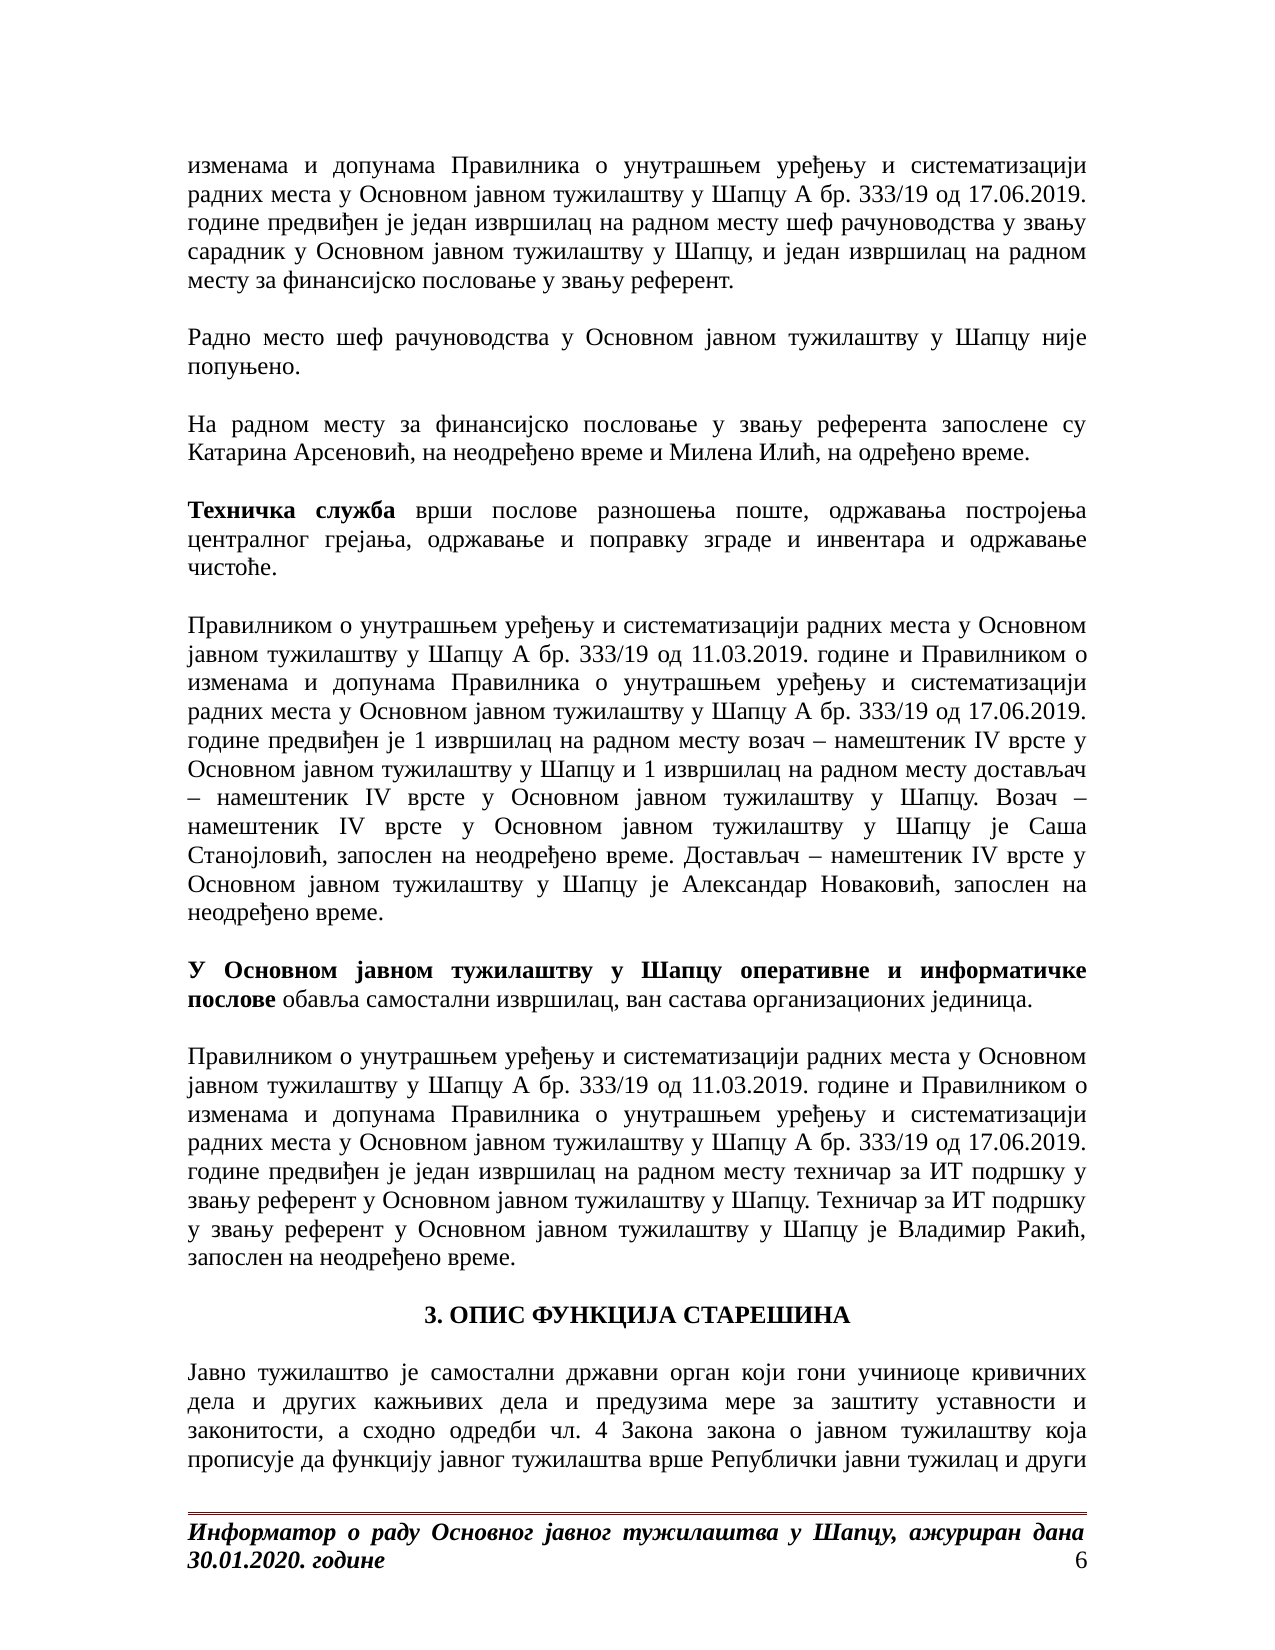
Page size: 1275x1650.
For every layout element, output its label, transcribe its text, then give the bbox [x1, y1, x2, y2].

text На радном месту за финансијско пословање у звању референтa запослене су Катарина Арсеновић, на неодређено време и Милена Илић, на одређено време. [187, 409, 1087, 466]
text У Основном јавном тужилаштву у Шапцу оперативне и информатичке послове обавља самостални извршилац, ван састава организационих јединица. [187, 955, 1087, 1012]
text изменама и допунама Правилника о унутрашњем уређењу и систематизацији радних места у Основном јавном тужилаштву у Шапцу А бр. 333/19 од 17.06.2019. године предвиђен је један извршилац на радном месту шеф рачуноводства у звању сарадник у Основном јавном тужилаштву у Шапцу, и један извршилац на радном месту за финансијско пословање у звању референт. [187, 150, 1087, 294]
text Правилником о унутрашњем уређењу и систематизацији радних места у Основном јавном тужилаштву у Шапцу А бр. 333/19 од 11.03.2019. године и Правилником о изменама и допунама Правилника о унутрашњем уређењу и систематизацији радних места у Основном јавном тужилаштву у Шапцу А бр. 333/19 од 17.06.2019. године предвиђен је један извршилац на радном месту техничар за ИТ подршку у звању референт у Основном јавном тужилаштву у Шапцу. Техничар за ИТ подршку у звању референт у Основном јавном тужилаштву у Шапцу је Владимир Ракић, запослен на неодређено време. [187, 1041, 1087, 1271]
text Техничка служба врши послове разношења поште, одржавања постројења централног грејања, одржавање и поправку зграде и инвентара и одржавање чистоће. [187, 495, 1087, 581]
text Јавно тужилаштво је самостални државни орган који гони учиниоце кривичних дела и других кажњивих дела и предузима мере за заштиту уставности и законитости, а сходно одредби чл. 4 Закона закона о јавном тужилаштву која прописује да функцију јавног тужилаштва врше Републички јавни тужилац и други [187, 1357, 1087, 1472]
text Радно место шеф рачуноводства у Основном јавном тужилаштву у Шапцу није попуњено. [187, 322, 1087, 380]
text 3. ОПИС ФУНКЦИЈА СТАРЕШИНА [187, 1300, 1087, 1329]
text Правилником о унутрашњем уређењу и систематизацији радних места у Основном јавном тужилаштву у Шапцу А бр. 333/19 од 11.03.2019. године и Правилником о изменама и допунама Правилника о унутрашњем уређењу и систематизацији радних места у Основном јавном тужилаштву у Шапцу А бр. 333/19 од 17.06.2019. године предвиђен је 1 извршилац на радном месту возач – намештеник IV врсте у Основном јавном тужилаштву у Шапцу и 1 извршилац на радном месту достављач – намештеник IV врсте у Основном јавном тужилаштву у Шапцу. Возач – намештеник IV врсте у Основном јавном тужилаштву у Шапцу је Саша Станојловић, запослен на неодређено време. Достављач – намештеник IV врсте у Основном јавном тужилаштву у Шапцу је Александар Новаковић, запослен на неодређено време. [187, 610, 1087, 926]
